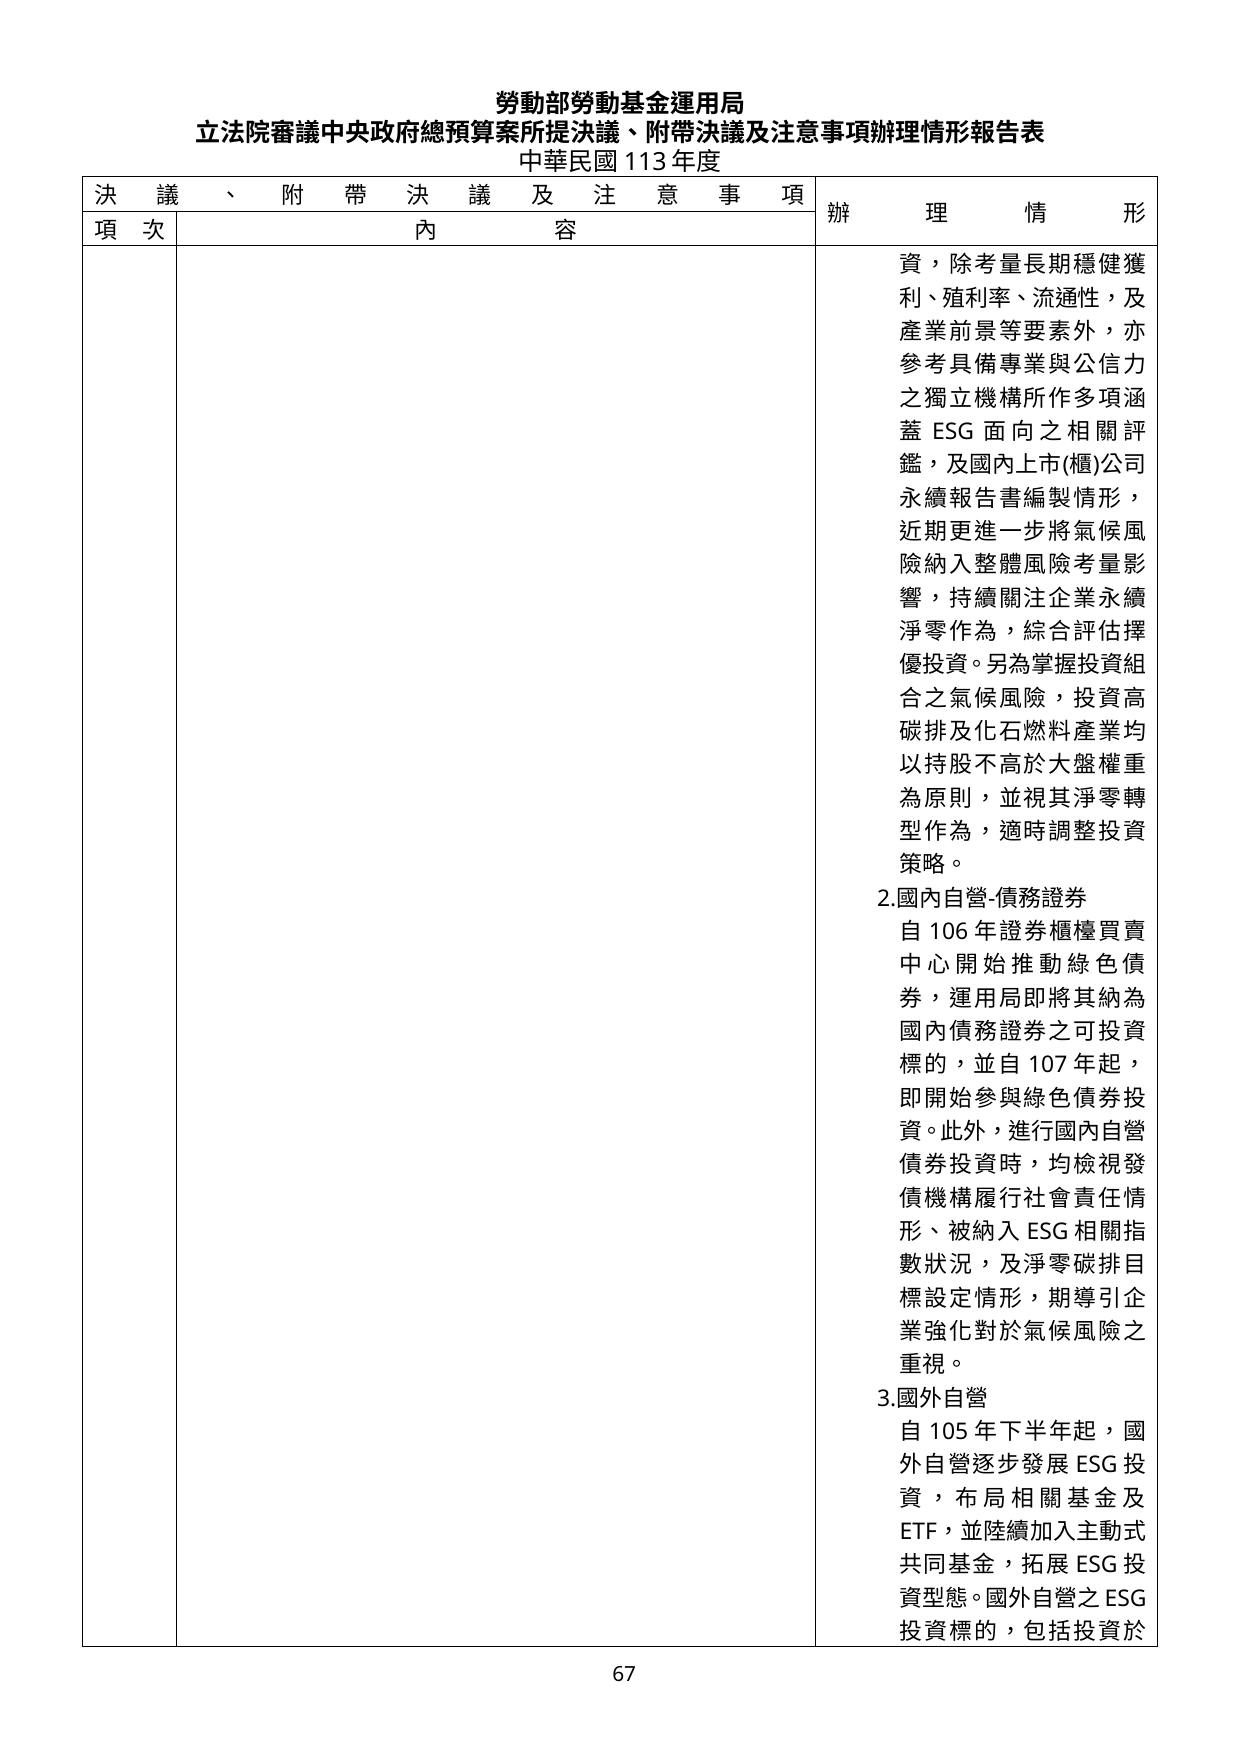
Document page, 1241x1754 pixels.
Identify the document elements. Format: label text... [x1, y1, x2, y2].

table_cell 勞動部勞動基金運用局(以下稱運用局)經管國內最大退休基金，深知基金運用對市場及被投資公司均有重大影響，爰在追求長期穩健績效前提下，賡續辦理永續投資。謹就推動及辦理情形說明如下： 投資政策書內明訂社會責任投資政策 運用局已於勞動基金投資政策書訂定「社會責任投資政策」，在兼顧收益的原則下，視社會責任投資發展情況，逐步採行相關策略，包括將ESG相關構面納入投資考量、採用ESG相關指數為委外指標及採行股東行動等策略。 持續投入資源於永續發展 為貫徹永續投資理念，落實及深化各項永續投資議題研究及作為，運用局於111年成立「勞動基金運用局永續投資工作小組」，由局長擔任召集人。該小組定期召開會議，專注於研究公司治理與社會責任、氣候變遷以及永續金融等議題之發展趨勢。邀請外部專家講授或由小組成員就相關議題深入研究分析後，於會上分享，以持續掌握國內外環保與金融監理機構對於永續金融、公司治理及氣候風險管理之規範，落實永續投資。 逐步深化議合行動，導引企業低碳轉型 為落實股東行動主義，發揮機構投資人影響力，運用局持續精進議合行動，參考國際知名資產管理公司氣候變遷風險管理相關經驗及發展，對於高碳排產業，非以撤資為手段，而是透過更積極的股東行動，與所投資之高碳排產業溝通議合，深入瞭解其減碳策略與落實情形，並適時敦促其訂定淨零政策，善盡機構投資人之責任，於議合之後亦持續追蹤企業作為，評估其改善狀況，綜合納入投資決策考量。另為使受託機構積極將永續觀點納入其投資策略，要求其就所投資企業如屬高碳排產業者，應定期說明對該公司減碳作為之掌握及議合，與運用局協力增進所投資公司之永續作為，以逐步降低投資組合碳排放量，導引企業加強重視社會責任並積極採取氣候轉型行動。 以多元策略實踐永續投資，將氣候風險納入投資決策考量 (一)自營投資流程納入ESG評估 1.國內自營-權益證券 運用局國內自營股票投資，除考量長期穩健獲利、殖利率、流通性，及產業前景等要素外，亦參考具備專業與公信力之獨立機構所作多項涵蓋ESG面向之相關評鑑，及國內上市(櫃)公司永續報告書編製情形，近期更進一步將氣候風險納入整體風險考量影響，持續關注企業永續淨零作為，綜合評估擇優投資。另為掌握投資組合之氣候風險，投資高碳排及化石燃料產業均以持股不高於大盤權重為原則，並視其淨零轉型作為，適時調整投資策略。 2.國內自營-債務證券 自106年證券櫃檯買賣中心開始推動綠色債券，運用局即將其納為國內債務證券之可投資標的，並自107年起，即開始參與綠色債券投資。此外，進行國內自營債券投資時，均檢視發債機構履行社會責任情形、被納入ESG相關指數狀況，及淨零碳排目標設定情形，期導引企業強化對於氣候風險之重視。 3.國外自營 自105年下半年起，國外自營逐步發展ESG投資，布局相關基金及ETF，並陸續加入主動式共同基金，拓展ESG投資型態。國外自營之ESG投資標的，包括投資於具有積極環境主題、社會責任、良好治理特徵的公司，以及致力於降低或適應氣候變化的企業，亦主動排除營收明顯來自化石燃料的公司。 (二)透過指數方式辦理ESG委外投資，並要求受託機構持續納入永續投資觀點 1.國內委託 國內投資委託經營採用「臺灣就業99指數」、「臺灣高薪100指數」、「臺灣永續指數」及「臺灣企業社會責任中小型指數」等ESG指數作為相對報酬委託案之追蹤指標，期導引企業重視其社會責任；又為提升企業非財務資訊揭露品質，於112年4月起陸續函請各受託機構，自113年5月起，所有國內委託帳戶投資之公司均須以編製永續報告書者為範圍。 2.國外委託 國外投資委託經營陸續辦理「全球ESG混合被動股票型」委任、排除爭議性產業之「全球美元公司債」委任，及以巴黎協定氣候指數為參考指標之「全球氣候變遷增值股票型」委任，期透過投資各產業氣候治理較佳且正邁向綠色經濟之公司，降低氣候風險；未來仍將持續關注國際淨零減碳行動及永續投資趨勢，辦理相關氣候轉型或減碳議題之永續投資。 本項業於113年1月23日以勞金授字第1131560038號函送書面報告資料予立法院。 [816, 246, 1157, 1646]
table_cell [83, 246, 176, 1646]
table_cell [177, 246, 815, 1646]
table_cell 內 容 [177, 212, 815, 245]
table_header 辦理情形 [816, 177, 1157, 245]
table_header 決議、附帶決議及注意事項 [83, 177, 815, 211]
table_cell 項次 [83, 212, 176, 245]
